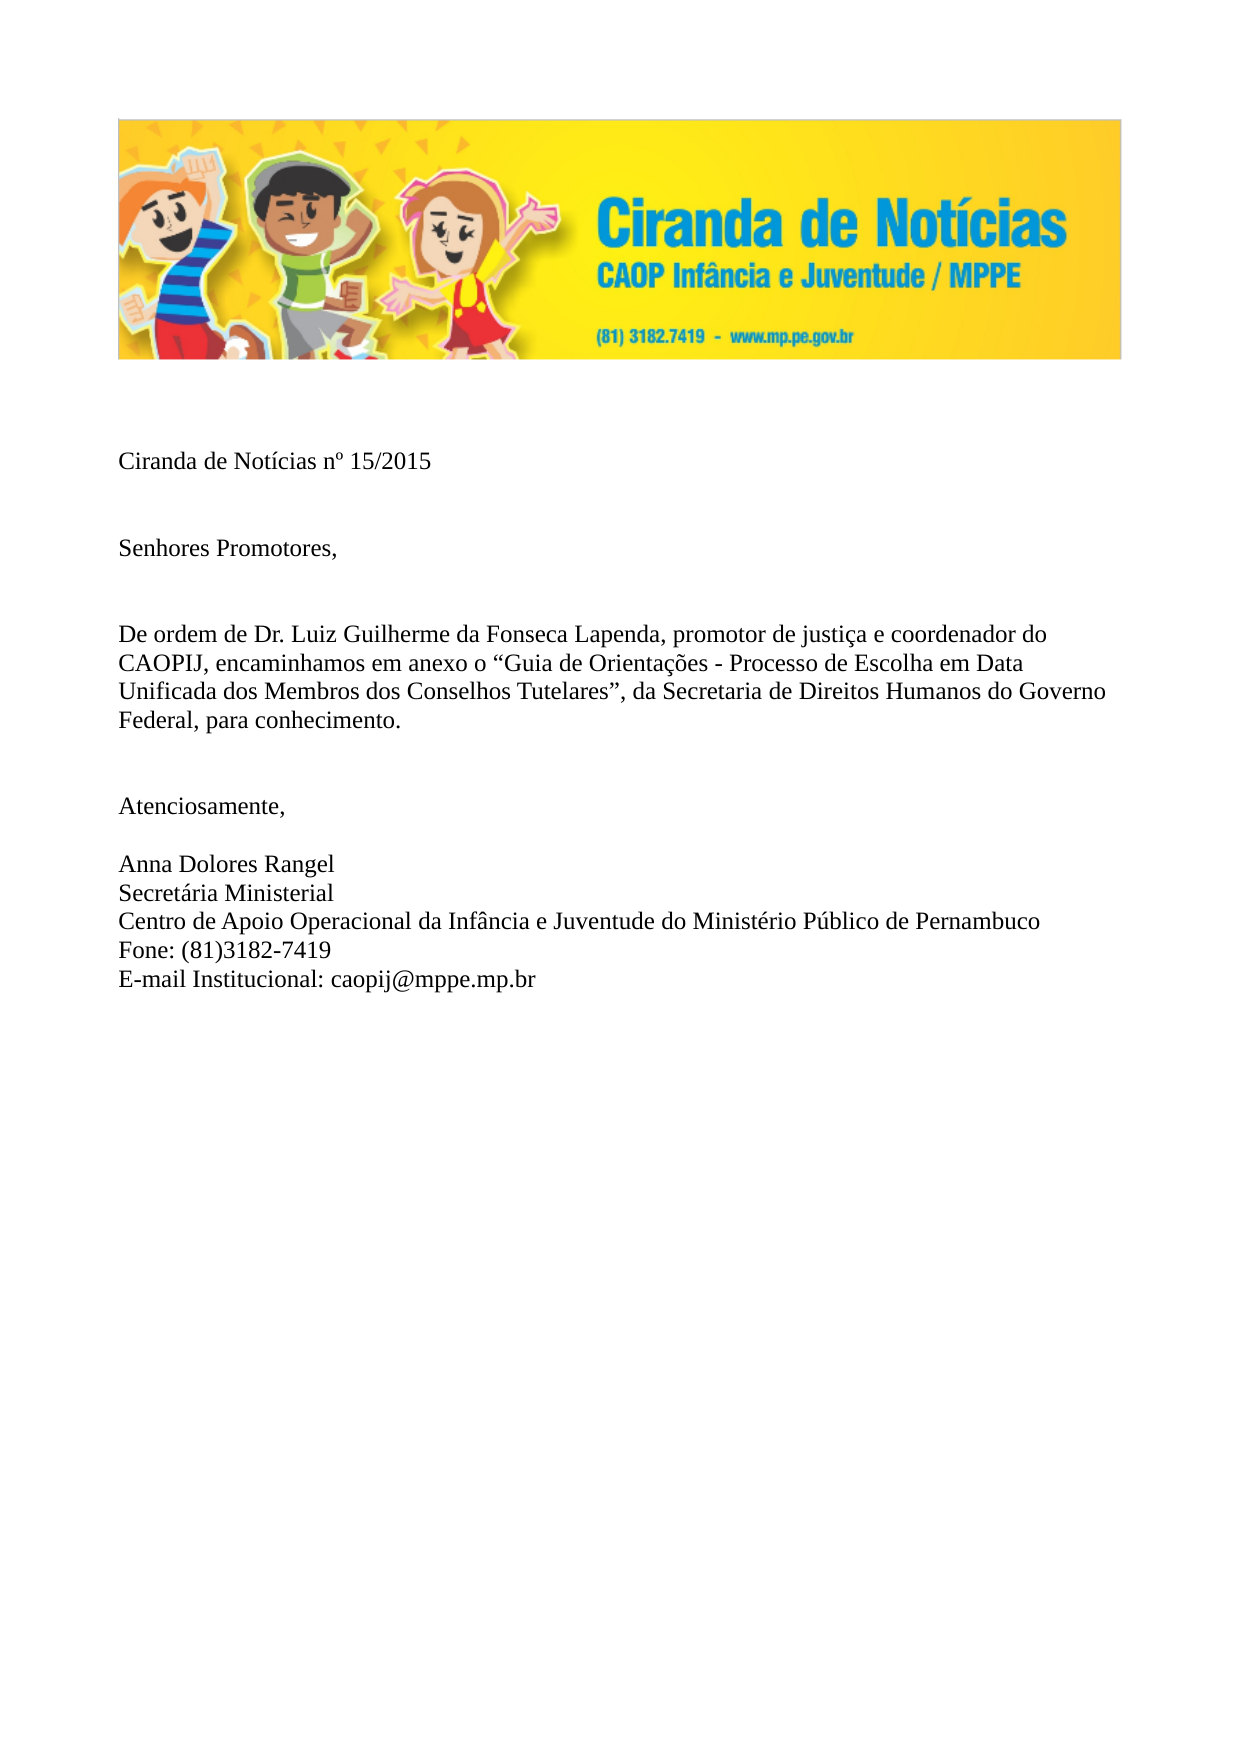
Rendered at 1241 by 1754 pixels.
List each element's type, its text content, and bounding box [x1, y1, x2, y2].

picture [118, 118, 1123, 361]
text Ciranda de Notícias nº 15/2015 [118, 446, 1122, 475]
text De ordem de Dr. Luiz Guilherme da Fonseca Lapenda, promotor de justiça e coordenador do CAOPIJ, encaminhamos em anexo o “Guia de Orientações - Processo de Escolha em Data Unificada dos Membros dos Conselhos Tutelares”, da Secretaria de Direitos Humanos do Governo Federal, para conhecimento. [118, 590, 1122, 734]
text Anna Dolores Rangel Secretária Ministerial Centro de Apoio Operacional da Infância e Juventude do Ministério Público de Pernambuco Fone: (81)3182-7419 E-mail Institucional: caopij@mppe.mp.br [118, 849, 1122, 993]
text Atenciosamente, [118, 763, 1122, 820]
text Senhores Promotores, [118, 504, 1122, 561]
